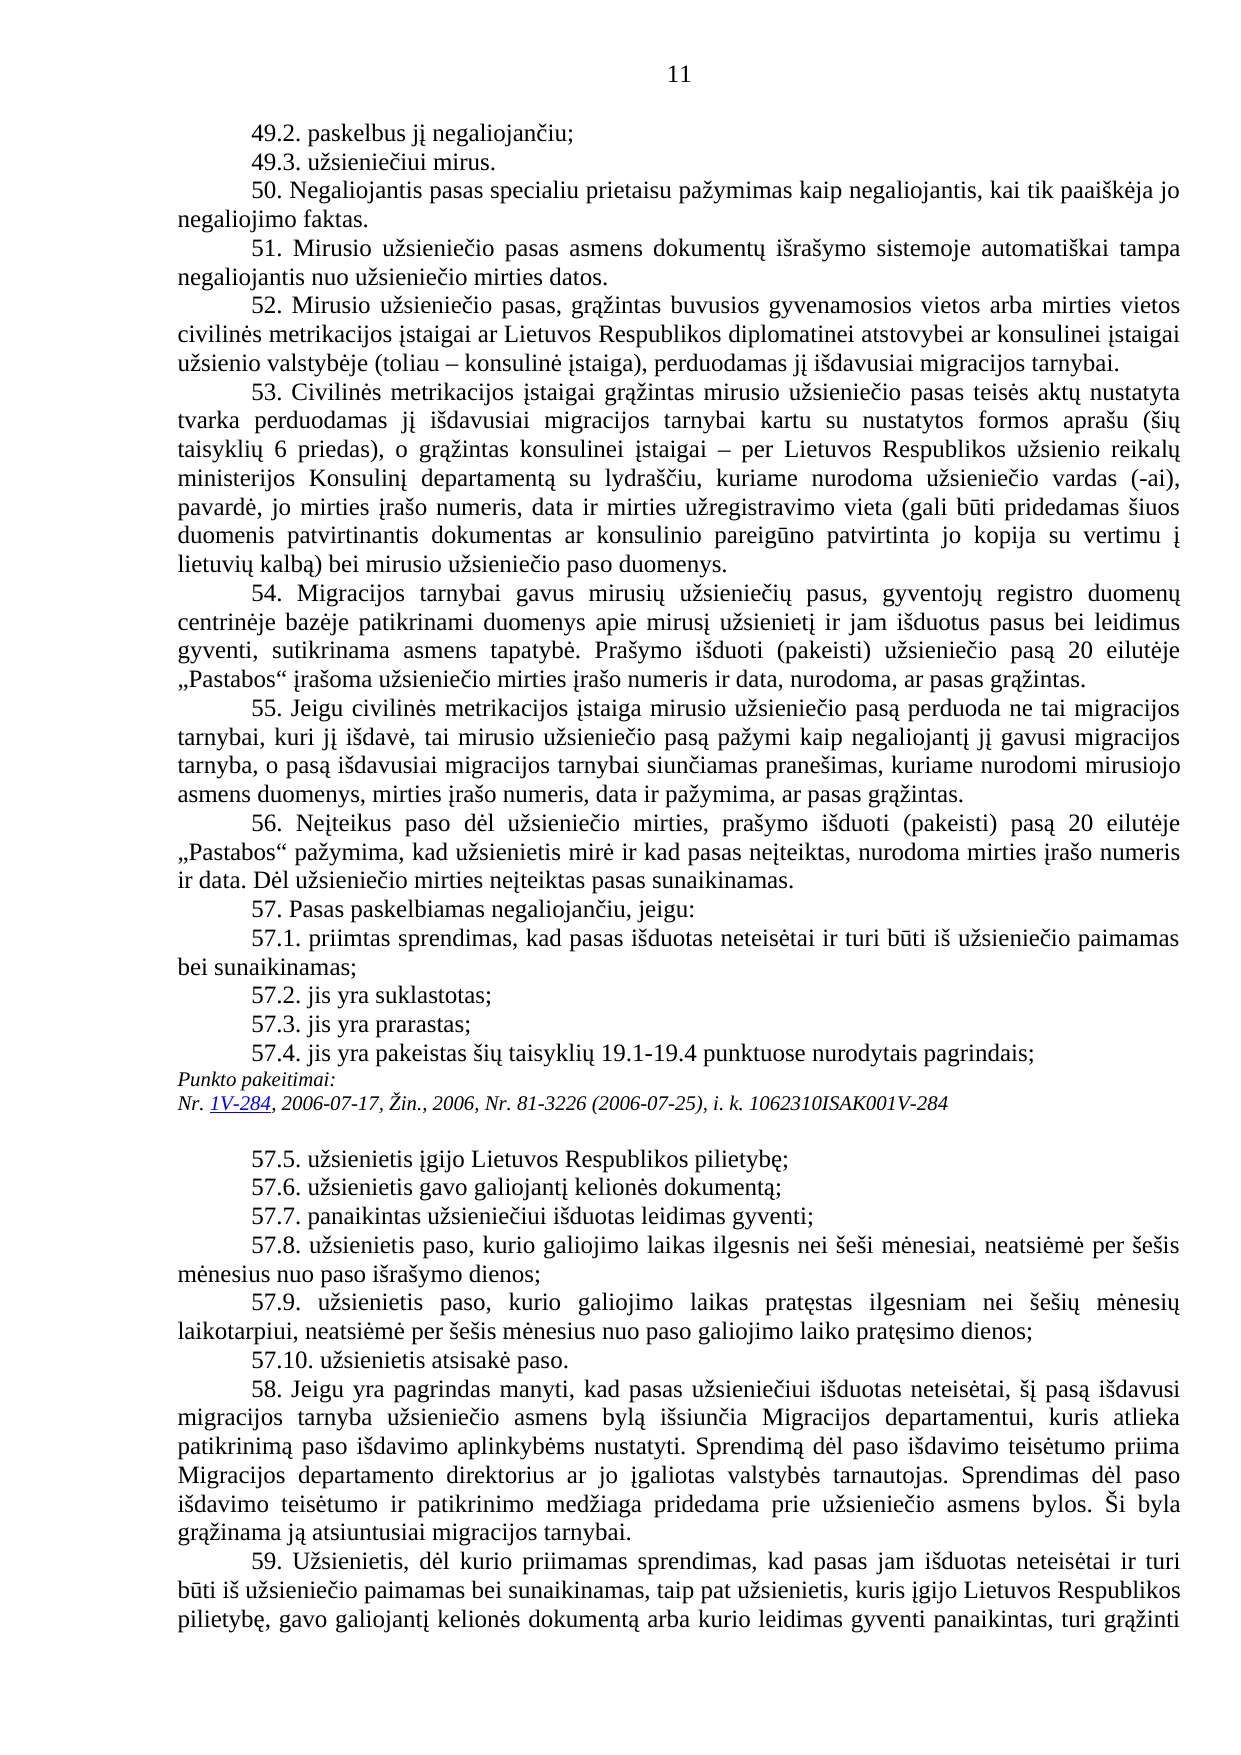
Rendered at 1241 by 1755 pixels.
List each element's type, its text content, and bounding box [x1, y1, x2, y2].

text 51. Mirusio užsieniečio pasas asmens dokumentų išrašymo sistemoje automatiškai tampa negaliojantis nuo užsieniečio mirties datos. [177, 233, 1181, 291]
text 55. Jeigu civilinės metrikacijos įstaiga mirusio užsieniečio pasą perduoda ne tai migracijos tarnybai, kuri jį išdavė, tai mirusio užsieniečio pasą pažymi kaip negaliojantį jį gavusi migracijos tarnyba, o pasą išdavusiai migracijos tarnybai siunčiamas pranešimas, kuriame nurodomi mirusiojo asmens duomenys, mirties įrašo numeris, data ir pažymima, ar pasas grąžintas. [177, 693, 1181, 808]
text 59. Užsienietis, dėl kurio priimamas sprendimas, kad pasas jam išduotas neteisėtai ir turi būti iš užsieniečio paimamas bei sunaikinamas, taip pat užsienietis, kuris įgijo Lietuvos Respublikos pilietybę, gavo galiojantį kelionės dokumentą arba kurio leidimas gyventi panaikintas, turi grąžinti [177, 1546, 1181, 1632]
text Punkto pakeitimai: [177, 1067, 1181, 1091]
text 52. Mirusio užsieniečio pasas, grąžintas buvusios gyvenamosios vietos arba mirties vietos civilinės metrikacijos įstaigai ar Lietuvos Respublikos diplomatinei atstovybei ar konsulinei įstaigai užsienio valstybėje (toliau – konsulinė įstaiga), perduodamas jį išdavusiai migracijos tarnybai. [177, 291, 1181, 377]
text 57.9. užsienietis paso, kurio galiojimo laikas pratęstas ilgesniam nei šešių mėnesių laikotarpiui, neatsiėmė per šešis mėnesius nuo paso galiojimo laiko pratęsimo dienos; [177, 1287, 1181, 1345]
text 56. Neįteikus paso dėl užsieniečio mirties, prašymo išduoti (pakeisti) pasą 20 eilutėje „Pastabos“ pažymima, kad užsienietis mirė ir kad pasas neįteiktas, nurodoma mirties įrašo numeris ir data. Dėl užsieniečio mirties neįteiktas pasas sunaikinamas. [177, 808, 1181, 894]
text 49.3. užsieniečiui mirus. [177, 147, 1181, 176]
text 57.1. priimtas sprendimas, kad pasas išduotas neteisėtai ir turi būti iš užsieniečio paimamas bei sunaikinamas; [177, 923, 1181, 981]
text 50. Negaliojantis pasas specialiu prietaisu pažymimas kaip negaliojantis, kai tik paaiškėja jo negaliojimo faktas. [177, 176, 1181, 233]
text 57.10. užsienietis atsisakė paso. [177, 1345, 1181, 1374]
text Nr. 1V-284, 2006-07-17, Žin., 2006, Nr. 81-3226 (2006-07-25), i. k. 1062310ISAK001V-284 [177, 1091, 1181, 1115]
text 57.8. užsienietis paso, kurio galiojimo laikas ilgesnis nei šeši mėnesiai, neatsiėmė per šešis mėnesius nuo paso išrašymo dienos; [177, 1230, 1181, 1287]
text 53. Civilinės metrikacijos įstaigai grąžintas mirusio užsieniečio pasas teisės aktų nustatyta tvarka perduodamas jį išdavusiai migracijos tarnybai kartu su nustatytos formos aprašu (šių taisyklių 6 priedas), o grąžintas konsulinei įstaigai – per Lietuvos Respublikos užsienio reikalų ministerijos Konsulinį departamentą su lydraščiu, kuriame nurodoma užsieniečio vardas (-ai), pavardė, jo mirties įrašo numeris, data ir mirties užregistravimo vieta (gali būti pridedamas šiuos duomenis patvirtinantis dokumentas ar konsulinio pareigūno patvirtinta jo kopija su vertimu į lietuvių kalbą) bei mirusio užsieniečio paso duomenys. [177, 377, 1181, 578]
text 57.3. jis yra prarastas; [177, 1009, 1181, 1038]
text 49.2. paskelbus jį negaliojančiu; [177, 118, 1181, 147]
text 57.7. panaikintas užsieniečiui išduotas leidimas gyventi; [177, 1201, 1181, 1230]
text 57.4. jis yra pakeistas šių taisyklių 19.1-19.4 punktuose nurodytais pagrindais; [177, 1038, 1181, 1067]
text 57.5. užsienietis įgijo Lietuvos Respublikos pilietybę; [177, 1144, 1181, 1172]
text 58. Jeigu yra pagrindas manyti, kad pasas užsieniečiui išduotas neteisėtai, šį pasą išdavusi migracijos tarnyba užsieniečio asmens bylą išsiunčia Migracijos departamentui, kuris atlieka patikrinimą paso išdavimo aplinkybėms nustatyti. Sprendimą dėl paso išdavimo teisėtumo priima Migracijos departamento direktorius ar jo įgaliotas valstybės tarnautojas. Sprendimas dėl paso išdavimo teisėtumo ir patikrinimo medžiaga pridedama prie užsieniečio asmens bylos. Ši byla grąžinama ją atsiuntusiai migracijos tarnybai. [177, 1374, 1181, 1546]
text 54. Migracijos tarnybai gavus mirusių užsieniečių pasus, gyventojų registro duomenų centrinėje bazėje patikrinami duomenys apie mirusį užsienietį ir jam išduotus pasus bei leidimus gyventi, sutikrinama asmens tapatybė. Prašymo išduoti (pakeisti) užsieniečio pasą 20 eilutėje „Pastabos“ įrašoma užsieniečio mirties įrašo numeris ir data, nurodoma, ar pasas grąžintas. [177, 578, 1181, 693]
text 57.2. jis yra suklastotas; [177, 981, 1181, 1009]
text 57. Pasas paskelbiamas negaliojančiu, jeigu: [177, 894, 1181, 923]
text 57.6. užsienietis gavo galiojantį kelionės dokumentą; [177, 1172, 1181, 1201]
